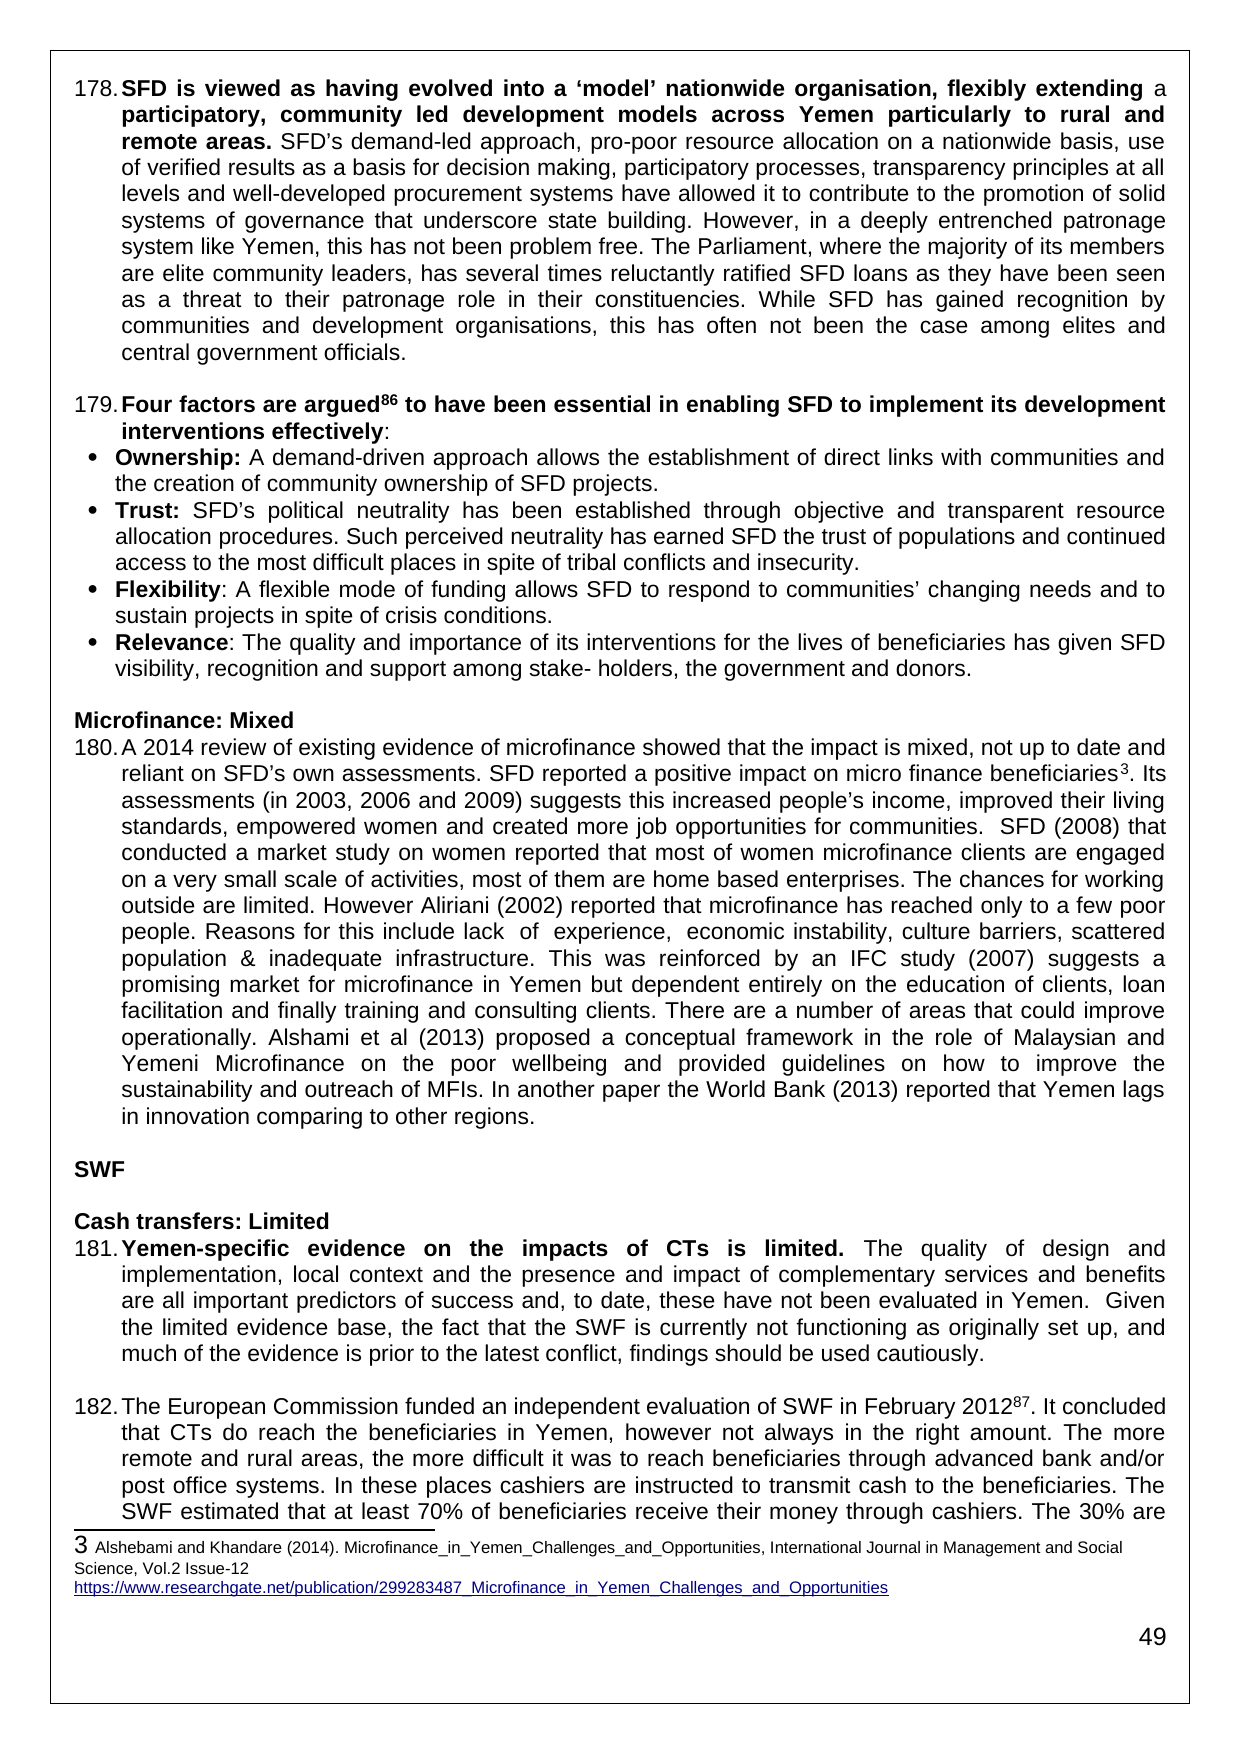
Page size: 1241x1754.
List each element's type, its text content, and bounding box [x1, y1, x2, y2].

text Microfinance: Mixed [74, 707, 1166, 734]
text SWF [74, 1156, 1166, 1182]
list https://www.researchgate.net/publication/299283487_Microfinance_in_Yemen_Challenges_and_Opportunities [74, 1578, 1166, 1597]
list Yemen-specific evidence on the impacts of CTs is limited. The quality of design and implementation, local context and the presence and impact of complementary services and benefits are all important predictors of success and, to date, these have not been evaluated in Yemen. Given the limited evidence base, the fact that the SWF is currently not functioning as originally set up, and much of the evidence is prior to the latest conflict, findings should be used cautiously. [74, 1234, 1166, 1366]
list Four factors are argued to have been essential in enabling SFD to implement its development interventions effectively: [74, 391, 1166, 444]
list The European Commission funded an independent evaluation of SWF in February 2012. It concluded that CTs do reach the beneficiaries in Yemen, however not always in the right amount. The more remote and rural areas, the more difficult it was to reach beneficiaries through advanced bank and/or post office systems. In these places cashiers are instructed to transmit cash to the beneficiaries. The SWF estimated that at least 70% of beneficiaries receive their money through cashiers. The 30% are [74, 1393, 1166, 1524]
list Relevance: The quality and importance of its interventions for the lives of beneficiaries has given SFD visibility, recognition and support among stake- holders, the government and donors. [89, 628, 1166, 681]
text Cash transfers: Limited [74, 1208, 1166, 1234]
list A 2014 review of existing evidence of microfinance showed that the impact is mixed, not up to date and reliant on SFD’s own assessments. SFD reported a positive impact on micro finance beneficiaries. Its assessments (in 2003, 2006 and 2009) suggests this increased people’s income, improved their living standards, empowered women and created more job opportunities for communities. SFD (2008) that conducted a market study on women reported that most of women microfinance clients are engaged on a very small scale of activities, most of them are home based enterprises. The chances for working outside are limited. However Aliriani (2002) reported that microfinance has reached only to a few poor people. Reasons for this include lack of experience, economic instability, culture barriers, scattered population & inadequate infrastructure. This was reinforced by an IFC study (2007) suggests a promising market for microfinance in Yemen but dependent entirely on the education of clients, loan facilitation and finally training and consulting clients. There are a number of areas that could improve operationally. Alshami et al (2013) proposed a conceptual framework in the role of Malaysian and Yemeni Microfinance on the poor wellbeing and provided guidelines on how to improve the sustainability and outreach of MFIs. In another paper the World Bank (2013) reported that Yemen lags in innovation comparing to other regions. [74, 734, 1166, 1129]
list Trust: SFD’s political neutrality has been established through objective and transparent resource allocation procedures. Such perceived neutrality has earned SFD the trust of populations and continued access to the most difficult places in spite of tribal conflicts and insecurity. [89, 497, 1166, 576]
list Alshebami and Khandare (2014). Microfinance_in_Yemen_Challenges_and_Opportunities, International Journal in Management and Social Science, Vol.2 Issue-12 [74, 1530, 1166, 1578]
list SFD is viewed as having evolved into a ‘model’ nationwide organisation, flexibly extending a participatory, community led development models across Yemen particularly to rural and remote areas. SFD’s demand-led approach, pro-poor resource allocation on a nationwide basis, use of verified results as a basis for decision making, participatory processes, transparency principles at all levels and well-developed procurement systems have allowed it to contribute to the promotion of solid systems of governance that underscore state building. However, in a deeply entrenched patronage system like Yemen, this has not been problem free. The Parliament, where the majority of its members are elite community leaders, has several times reluctantly ratified SFD loans as they have been seen as a threat to their patronage role in their constituencies. While SFD has gained recognition by communities and development organisations, this has often not been the case among elites and central government officials. [74, 75, 1166, 365]
list Ownership: A demand-driven approach allows the establishment of direct links with communities and the creation of community ownership of SFD projects. [89, 444, 1166, 497]
list Flexibility: A flexible mode of funding allows SFD to respond to communities’ changing needs and to sustain projects in spite of crisis conditions. [89, 576, 1166, 628]
